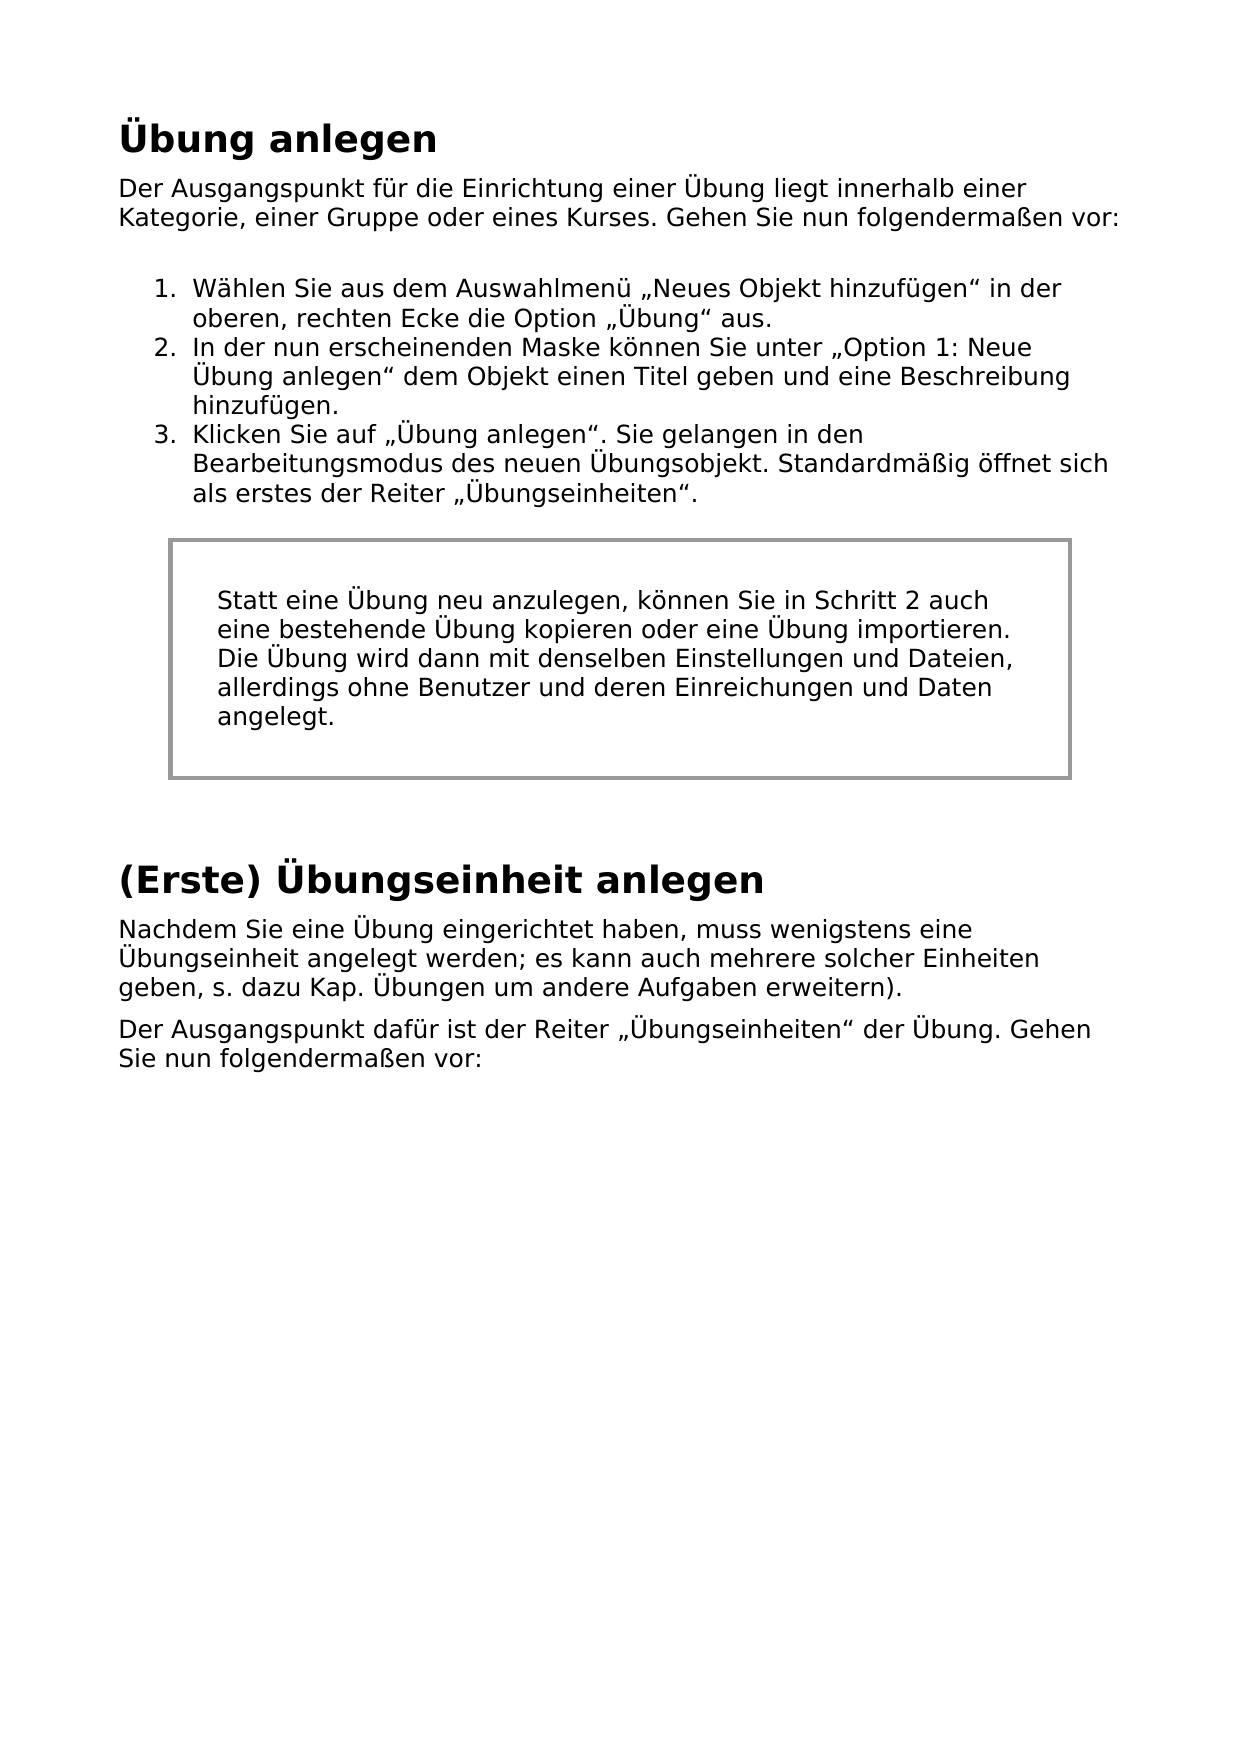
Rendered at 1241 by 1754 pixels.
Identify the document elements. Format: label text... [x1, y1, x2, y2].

list In der nun erscheinenden Maske können Sie unter „Option 1: Neue Übung anlegen“ dem Objekt einen Titel geben und eine Beschreibung hinzufügen. [177, 333, 1122, 420]
text Der Ausgangspunkt für die Einrichtung einer Übung liegt innerhalb einer Kategorie, einer Gruppe oder eines Kurses. Gehen Sie nun folgendermaßen vor: [118, 174, 1122, 233]
subtitle Übung anlegen [118, 118, 1122, 162]
list Klicken Sie auf „Übung anlegen“. Sie gelangen in den Bearbeitungsmodus des neuen Übungsobjekt. Standardmäßig öffnet sich als erstes der Reiter „Übungseinheiten“. [177, 420, 1122, 508]
text Der Ausgangspunkt dafür ist der Reiter „Übungseinheiten“ der Übung. Gehen Sie nun folgendermaßen vor: [118, 1015, 1122, 1073]
subtitle (Erste) Übungseinheit anlegen [118, 859, 1122, 902]
table_header Statt eine Übung neu anzulegen, können Sie in Schritt 2 auch eine bestehende Übung kopieren oder eine Übung importieren. Die Übung wird dann mit denselben Einstellungen und Dateien, allerdings ohne Benutzer und deren Einreichungen und Daten angelegt. [181, 550, 1059, 767]
text Nachdem Sie eine Übung eingerichtet haben, muss wenigstens eine Übungseinheit angelegt werden; es kann auch mehrere solcher Einheiten geben, s. dazu Kap. Übungen um andere Aufgaben erweitern). [118, 915, 1122, 1002]
list Wählen Sie aus dem Auswahlmenü „Neues Objekt hinzufügen“ in der oberen, rechten Ecke die Option „Übung“ aus. [177, 274, 1122, 333]
